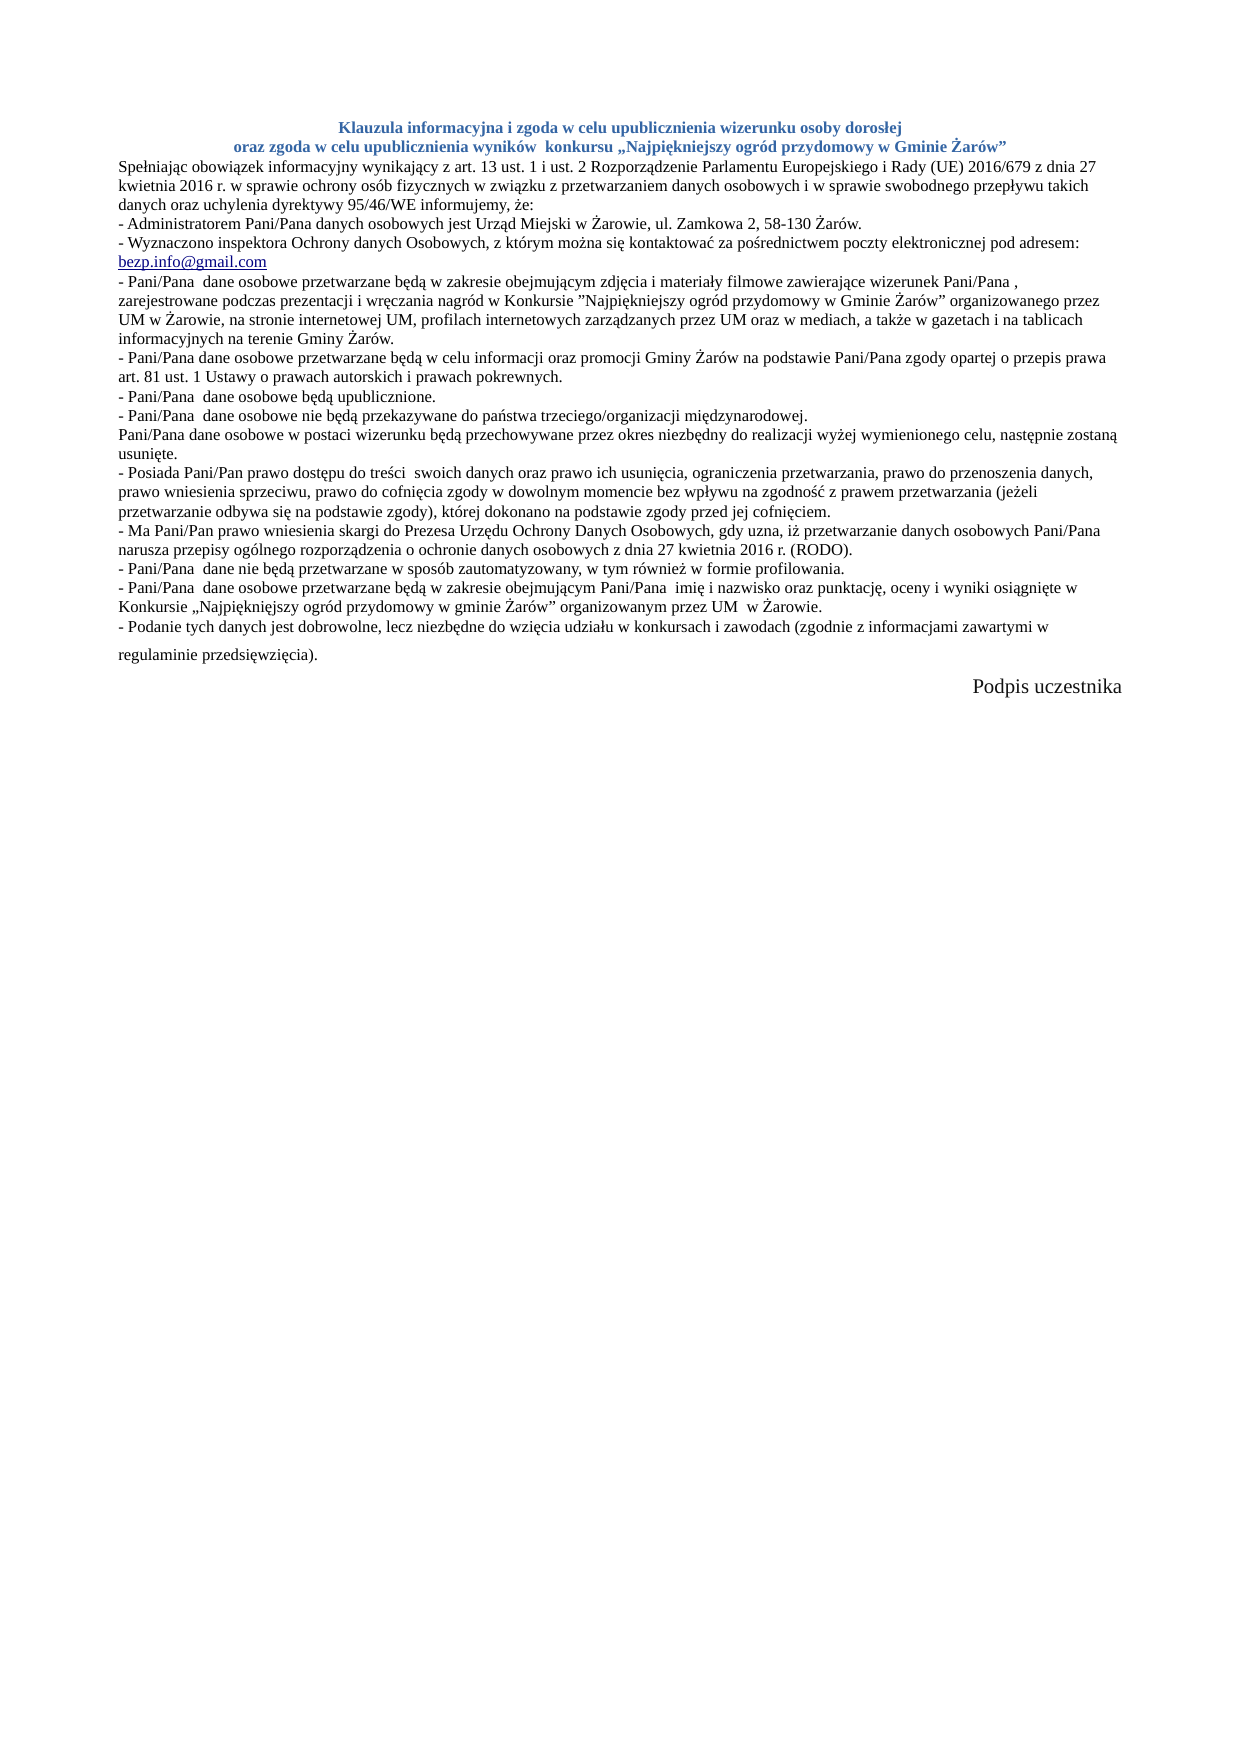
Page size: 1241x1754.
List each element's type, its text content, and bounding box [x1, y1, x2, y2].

text - Ma Pani/Pan prawo wniesienia skargi do Prezesa Urzędu Ochrony Danych Osobowych, gdy uzna, iż przetwarzanie danych osobowych Pani/Pana narusza przepisy ogólnego rozporządzenia o ochronie danych osobowych z dnia 27 kwietnia 2016 r. (RODO). [118, 521, 1122, 559]
text Klauzula informacyjna i zgoda w celu upublicznienia wizerunku osoby dorosłej [118, 118, 1122, 137]
text - Podanie tych danych jest dobrowolne, lecz niezbędne do wzięcia udziału w konkursach i zawodach (zgodnie z informacjami zawartymi w regulaminie przedsięwzięcia). [118, 616, 1122, 664]
text - Pani/Pana dane osobowe będą upublicznione. [118, 386, 1122, 406]
text - Pani/Pana dane nie będą przetwarzane w sposób zautomatyzowany, w tym również w formie profilowania. [118, 559, 1122, 578]
text Spełniając obowiązek informacyjny wynikający z art. 13 ust. 1 i ust. 2 Rozporządzenie Parlamentu Europejskiego i Rady (UE) 2016/679 z dnia 27 kwietnia 2016 r. w sprawie ochrony osób fizycznych w związku z przetwarzaniem danych osobowych i w sprawie swobodnego przepływu takich danych oraz uchylenia dyrektywy 95/46/WE informujemy, że: [118, 156, 1122, 214]
text - Pani/Pana dane osobowe nie będą przekazywane do państwa trzeciego/organizacji międzynarodowej. [118, 406, 1122, 425]
text - Pani/Pana dane osobowe przetwarzane będą w celu informacji oraz promocji Gminy Żarów na podstawie Pani/Pana zgody opartej o przepis prawa art. 81 ust. 1 Ustawy o prawach autorskich i prawach pokrewnych. [118, 348, 1122, 386]
text - Administratorem Pani/Pana danych osobowych jest Urząd Miejski w Żarowie, ul. Zamkowa 2, 58-130 Żarów. [118, 214, 1122, 233]
text oraz zgoda w celu upublicznienia wyników konkursu „Najpiękniejszy ogród przydomowy w Gminie Żarów” [118, 137, 1122, 156]
text Pani/Pana dane osobowe w postaci wizerunku będą przechowywane przez okres niezbędny do realizacji wyżej wymienionego celu, następnie zostaną usunięte. [118, 425, 1122, 463]
text - Wyznaczono inspektora Ochrony danych Osobowych, z którym można się kontaktować za pośrednictwem poczty elektronicznej pod adresem: bezp.info@gmail.com [118, 233, 1122, 271]
text - Posiada Pani/Pan prawo dostępu do treści swoich danych oraz prawo ich usunięcia, ograniczenia przetwarzania, prawo do przenoszenia danych, prawo wniesienia sprzeciwu, prawo do cofnięcia zgody w dowolnym momencie bez wpływu na zgodność z prawem przetwarzania (jeżeli przetwarzanie odbywa się na podstawie zgody), której dokonano na podstawie zgody przed jej cofnięciem. [118, 463, 1122, 521]
text - Pani/Pana dane osobowe przetwarzane będą w zakresie obejmującym Pani/Pana imię i nazwisko oraz punktację, oceny i wyniki osiągnięte w Konkursie „Najpięknięjszy ogród przydomowy w gminie Żarów” organizowanym przez UM w Żarowie. [118, 578, 1122, 616]
text - Pani/Pana dane osobowe przetwarzane będą w zakresie obejmującym zdjęcia i materiały filmowe zawierające wizerunek Pani/Pana , zarejestrowane podczas prezentacji i wręczania nagród w Konkursie ”Najpiękniejszy ogród przydomowy w Gminie Żarów” organizowanego przez UM w Żarowie, na stronie internetowej UM, profilach internetowych zarządzanych przez UM oraz w mediach, a także w gazetach i na tablicach informacyjnych na terenie Gminy Żarów. [118, 271, 1122, 348]
text Podpis uczestnika [118, 674, 1122, 698]
